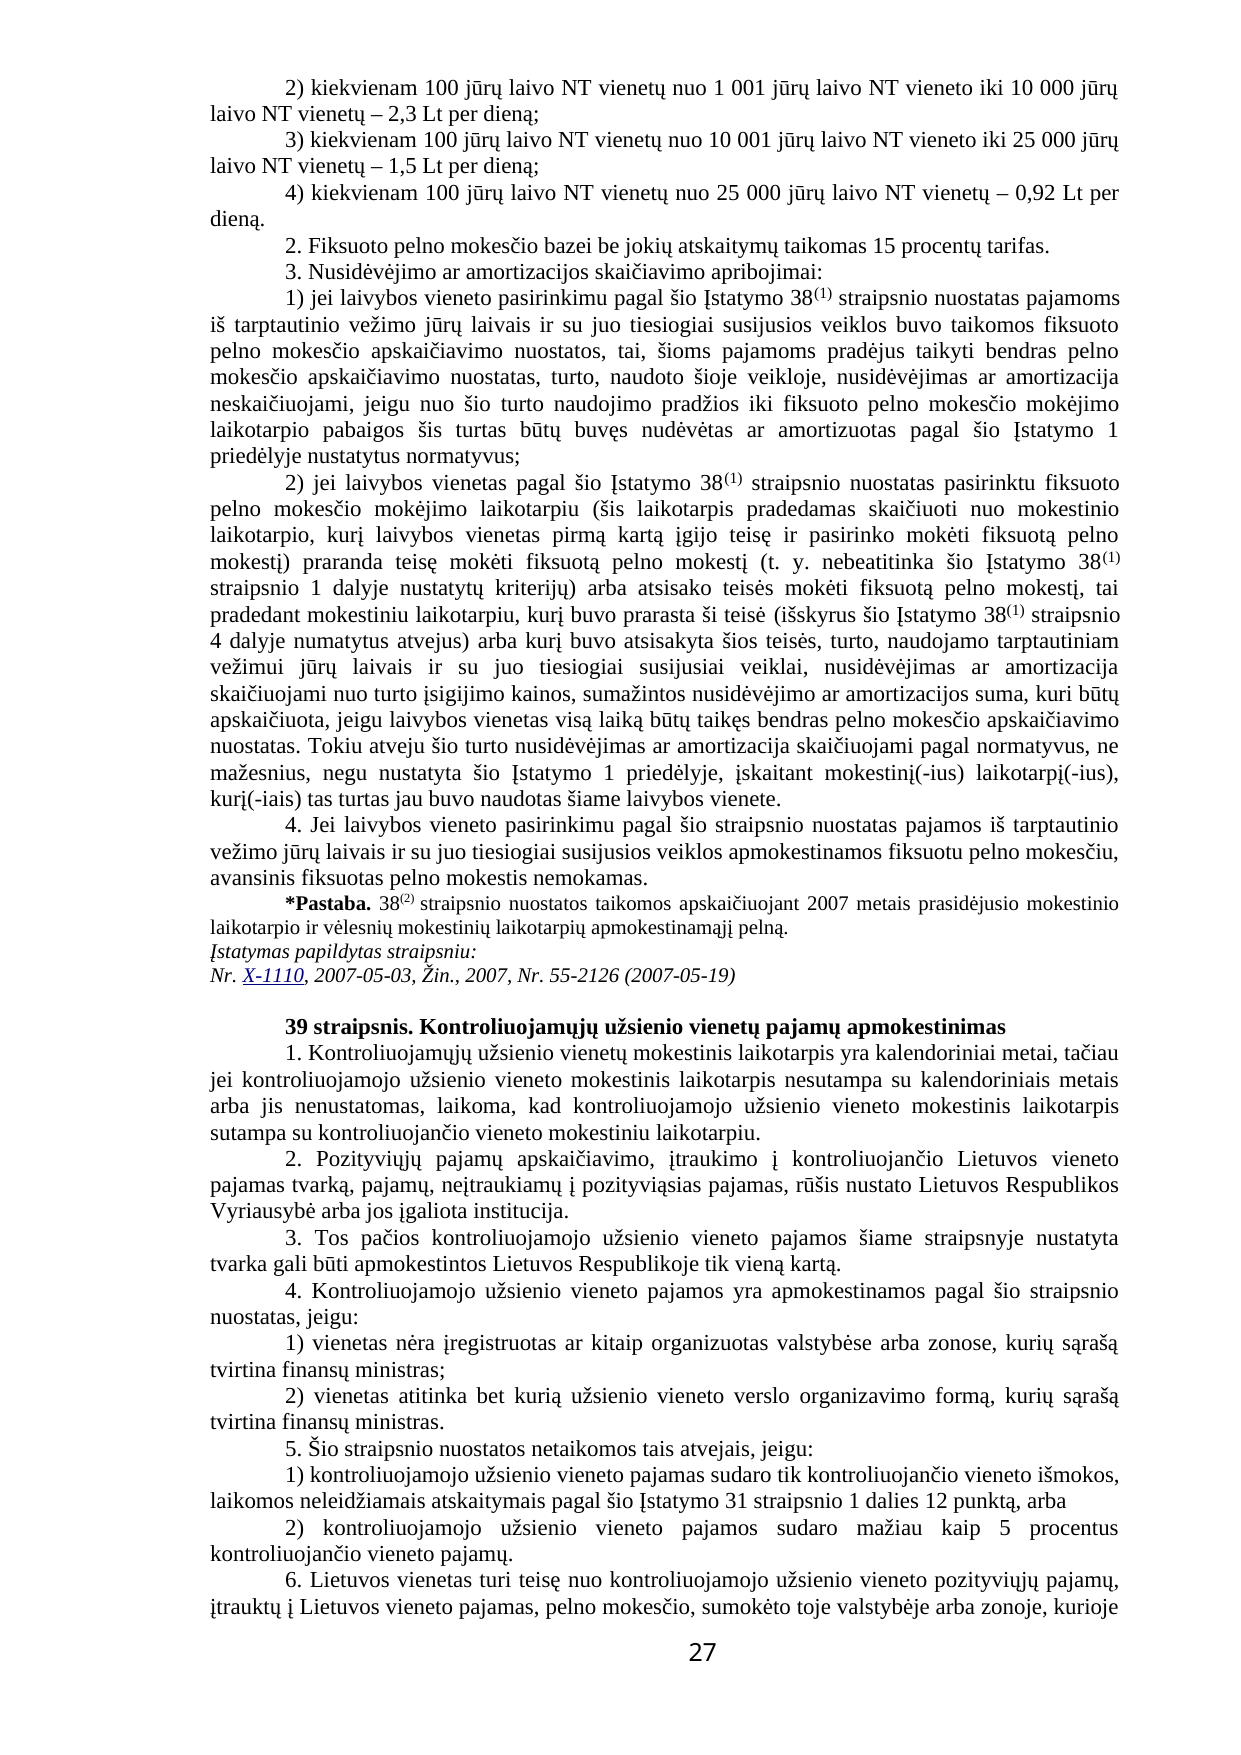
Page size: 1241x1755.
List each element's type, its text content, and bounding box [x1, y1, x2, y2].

text 2. Fiksuoto pelno mokesčio bazei be jokių atskaitymų taikomas 15 procentų tarifas. [210, 232, 1120, 258]
text 5. Šio straipsnio nuostatos netaikomos tais atvejais, jeigu: [210, 1435, 1120, 1461]
text 2) kiekvienam 100 jūrų laivo NT vienetų nuo 1 001 jūrų laivo NT vieneto iki 10 000 jūrų laivo NT vienetų – 2,3 Lt per dieną; [210, 73, 1120, 126]
text 1) jei laivybos vieneto pasirinkimu pagal šio Įstatymo 38(1) straipsnio nuostatas pajamoms iš tarptautinio vežimo jūrų laivais ir su juo tiesiogiai susijusios veiklos buvo taikomos fiksuoto pelno mokesčio apskaičiavimo nuostatos, tai, šioms pajamoms pradėjus taikyti bendras pelno mokesčio apskaičiavimo nuostatas, turto, naudoto šioje veikloje, nusidėvėjimas ar amortizacija neskaičiuojami, jeigu nuo šio turto naudojimo pradžios iki fiksuoto pelno mokesčio mokėjimo laikotarpio pabaigos šis turtas būtų buvęs nudėvėtas ar amortizuotas pagal šio Įstatymo 1 priedėlyje nustatytus normatyvus; [210, 284, 1120, 469]
text 3. Tos pačios kontroliuojamojo užsienio vieneto pajamos šiame straipsnyje nustatyta tvarka gali būti apmokestintos Lietuvos Respublikoje tik vieną kartą. [210, 1224, 1120, 1277]
text 2) jei laivybos vienetas pagal šio Įstatymo 38(1) straipsnio nuostatas pasirinktu fiksuoto pelno mokesčio mokėjimo laikotarpiu (šis laikotarpis pradedamas skaičiuoti nuo mokestinio laikotarpio, kurį laivybos vienetas pirmą kartą įgijo teisę ir pasirinko mokėti fiksuotą pelno mokestį) praranda teisę mokėti fiksuotą pelno mokestį (t. y. nebeatitinka šio Įstatymo 38(1) straipsnio 1 dalyje nustatytų kriterijų) arba atsisako teisės mokėti fiksuotą pelno mokestį, tai pradedant mokestiniu laikotarpiu, kurį buvo prarasta ši teisė (išskyrus šio Įstatymo 38(1) straipsnio 4 dalyje numatytus atvejus) arba kurį buvo atsisakyta šios teisės, turto, naudojamo tarptautiniam vežimui jūrų laivais ir su juo tiesiogiai susijusiai veiklai, nusidėvėjimas ar amortizacija skaičiuojami nuo turto įsigijimo kainos, sumažintos nusidėvėjimo ar amortizacijos suma, kuri būtų apskaičiuota, jeigu laivybos vienetas visą laiką būtų taikęs bendras pelno mokesčio apskaičiavimo nuostatas. Tokiu atveju šio turto nusidėvėjimas ar amortizacija skaičiuojami pagal normatyvus, ne mažesnius, negu nustatyta šio Įstatymo 1 priedėlyje, įskaitant mokestinį(-ius) laikotarpį(-ius), kurį(-iais) tas turtas jau buvo naudotas šiame laivybos vienete. [210, 469, 1120, 811]
text 1) kontroliuojamojo užsienio vieneto pajamas sudaro tik kontroliuojančio vieneto išmokos, laikomos neleidžiamais atskaitymais pagal šio Įstatymo 31 straipsnio 1 dalies 12 punktą, arba [210, 1461, 1120, 1514]
text 2. Pozityviųjų pajamų apskaičiavimo, įtraukimo į kontroliuojančio Lietuvos vieneto pajamas tvarką, pajamų, neįtraukiamų į pozityviąsias pajamas, rūšis nustato Lietuvos Respublikos Vyriausybė arba jos įgaliota institucija. [210, 1145, 1120, 1224]
text 3. Nusidėvėjimo ar amortizacijos skaičiavimo apribojimai: [210, 258, 1120, 284]
text Nr. X-1110, 2007-05-03, Žin., 2007, Nr. 55-2126 (2007-05-19) [210, 963, 1120, 987]
text 3) kiekvienam 100 jūrų laivo NT vienetų nuo 10 001 jūrų laivo NT vieneto iki 25 000 jūrų laivo NT vienetų – 1,5 Lt per dieną; [210, 126, 1120, 179]
text 4. Kontroliuojamojo užsienio vieneto pajamos yra apmokestinamos pagal šio straipsnio nuostatas, jeigu: [210, 1277, 1120, 1329]
text 2) vienetas atitinka bet kurią užsienio vieneto verslo organizavimo formą, kurių sąrašą tvirtina finansų ministras. [210, 1382, 1120, 1435]
text Įstatymas papildytas straipsniu: [210, 939, 1120, 963]
text 39 straipsnis. Kontroliuojamųjų užsienio vienetų pajamų apmokestinimas [210, 1013, 1120, 1039]
text 1. Kontroliuojamųjų užsienio vienetų mokestinis laikotarpis yra kalendoriniai metai, tačiau jei kontroliuojamojo užsienio vieneto mokestinis laikotarpis nesutampa su kalendoriniais metais arba jis nenustatomas, laikoma, kad kontroliuojamojo užsienio vieneto mokestinis laikotarpis sutampa su kontroliuojančio vieneto mokestiniu laikotarpiu. [210, 1039, 1120, 1145]
text 4. Jei laivybos vieneto pasirinkimu pagal šio straipsnio nuostatas pajamos iš tarptautinio vežimo jūrų laivais ir su juo tiesiogiai susijusios veiklos apmokestinamos fiksuotu pelno mokesčiu, avansinis fiksuotas pelno mokestis nemokamas. [210, 811, 1120, 891]
text 1) vienetas nėra įregistruotas ar kitaip organizuotas valstybėse arba zonose, kurių sąrašą tvirtina finansų ministras; [210, 1329, 1120, 1382]
text 4) kiekvienam 100 jūrų laivo NT vienetų nuo 25 000 jūrų laivo NT vienetų – 0,92 Lt per dieną. [210, 179, 1120, 232]
text 2) kontroliuojamojo užsienio vieneto pajamos sudaro mažiau kaip 5 procentus kontroliuojančio vieneto pajamų. [210, 1514, 1120, 1567]
text *Pastaba. 38(2) straipsnio nuostatos taikomos apskaičiuojant 2007 metais prasidėjusio mokestinio laikotarpio ir vėlesnių mokestinių laikotarpių apmokestinamąjį pelną. [210, 891, 1120, 939]
text 6. Lietuvos vienetas turi teisę nuo kontroliuojamojo užsienio vieneto pozityviųjų pajamų, įtrauktų į Lietuvos vieneto pajamas, pelno mokesčio, sumokėto toje valstybėje arba zonoje, kurioje [210, 1567, 1120, 1619]
